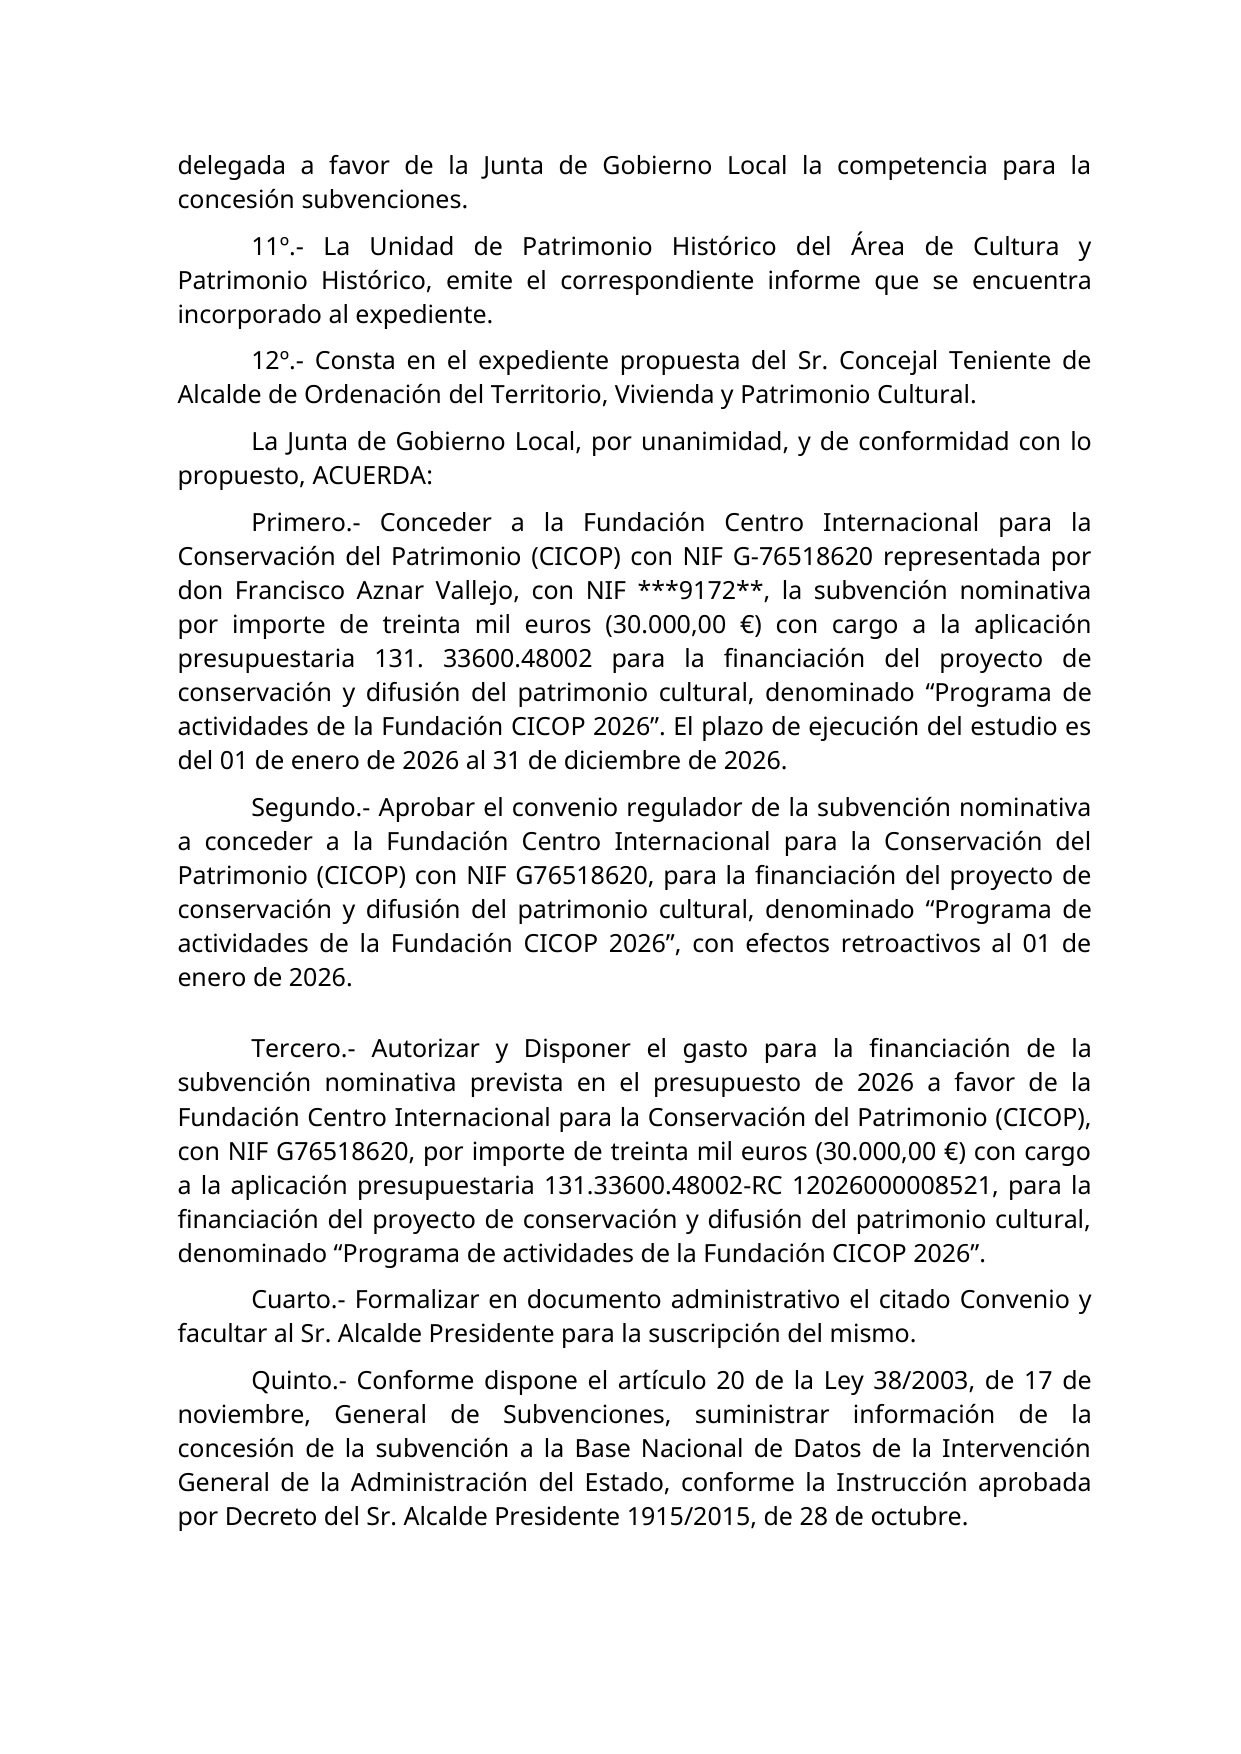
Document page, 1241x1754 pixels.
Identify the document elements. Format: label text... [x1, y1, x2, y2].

text Cuarto.- Formalizar en documento administrativo el citado Convenio y facultar al Sr. Alcalde Presidente para la suscripción del mismo. [177, 1282, 1093, 1350]
text Segundo.- Aprobar el convenio regulador de la subvención nominativa a conceder a la Fundación Centro Internacional para la Conservación del Patrimonio (CICOP) con NIF G76518620, para la financiación del proyecto de conservación y difusión del patrimonio cultural, denominado “Programa de actividades de la Fundación CICOP 2026”, con efectos retroactivos al 01 de enero de 2026. [177, 789, 1093, 993]
text delegada a favor de la Junta de Gobierno Local la competencia para la concesión subvenciones. [177, 148, 1093, 216]
text 12º.- Consta en el expediente propuesta del Sr. Concejal Teniente de Alcalde de Ordenación del Territorio, Vivienda y Patrimonio Cultural. [177, 343, 1093, 411]
text 11º.- La Unidad de Patrimonio Histórico del Área de Cultura y Patrimonio Histórico, emite el correspondiente informe que se encuentra incorporado al expediente. [177, 228, 1093, 330]
text Primero.- Conceder a la Fundación Centro Internacional para la Conservación del Patrimonio (CICOP) con NIF G-76518620 representada por don Francisco Aznar Vallejo, con NIF ***9172**, la subvención nominativa por importe de treinta mil euros (30.000,00 €) con cargo a la aplicación presupuestaria 131. 33600.48002 para la financiación del proyecto de conservación y difusión del patrimonio cultural, denominado “Programa de actividades de la Fundación CICOP 2026”. El plazo de ejecución del estudio es del 01 de enero de 2026 al 31 de diciembre de 2026. [177, 504, 1093, 777]
text Quinto.- Conforme dispone el artículo 20 de la Ley 38/2003, de 17 de noviembre, General de Subvenciones, suministrar información de la concesión de la subvención a la Base Nacional de Datos de la Intervención General de la Administración del Estado, conforme la Instrucción aprobada por Decreto del Sr. Alcalde Presidente 1915/2015, de 28 de octubre. [177, 1363, 1093, 1533]
text Tercero.- Autorizar y Disponer el gasto para la financiación de la subvención nominativa prevista en el presupuesto de 2026 a favor de la Fundación Centro Internacional para la Conservación del Patrimonio (CICOP), con NIF G76518620, por importe de treinta mil euros (30.000,00 €) con cargo a la aplicación presupuestaria 131.33600.48002-RC 12026000008521, para la financiación del proyecto de conservación y difusión del patrimonio cultural, denominado “Programa de actividades de la Fundación CICOP 2026”. [177, 1031, 1093, 1269]
text La Junta de Gobierno Local, por unanimidad, y de conformidad con lo propuesto, ACUERDA: [177, 423, 1093, 492]
